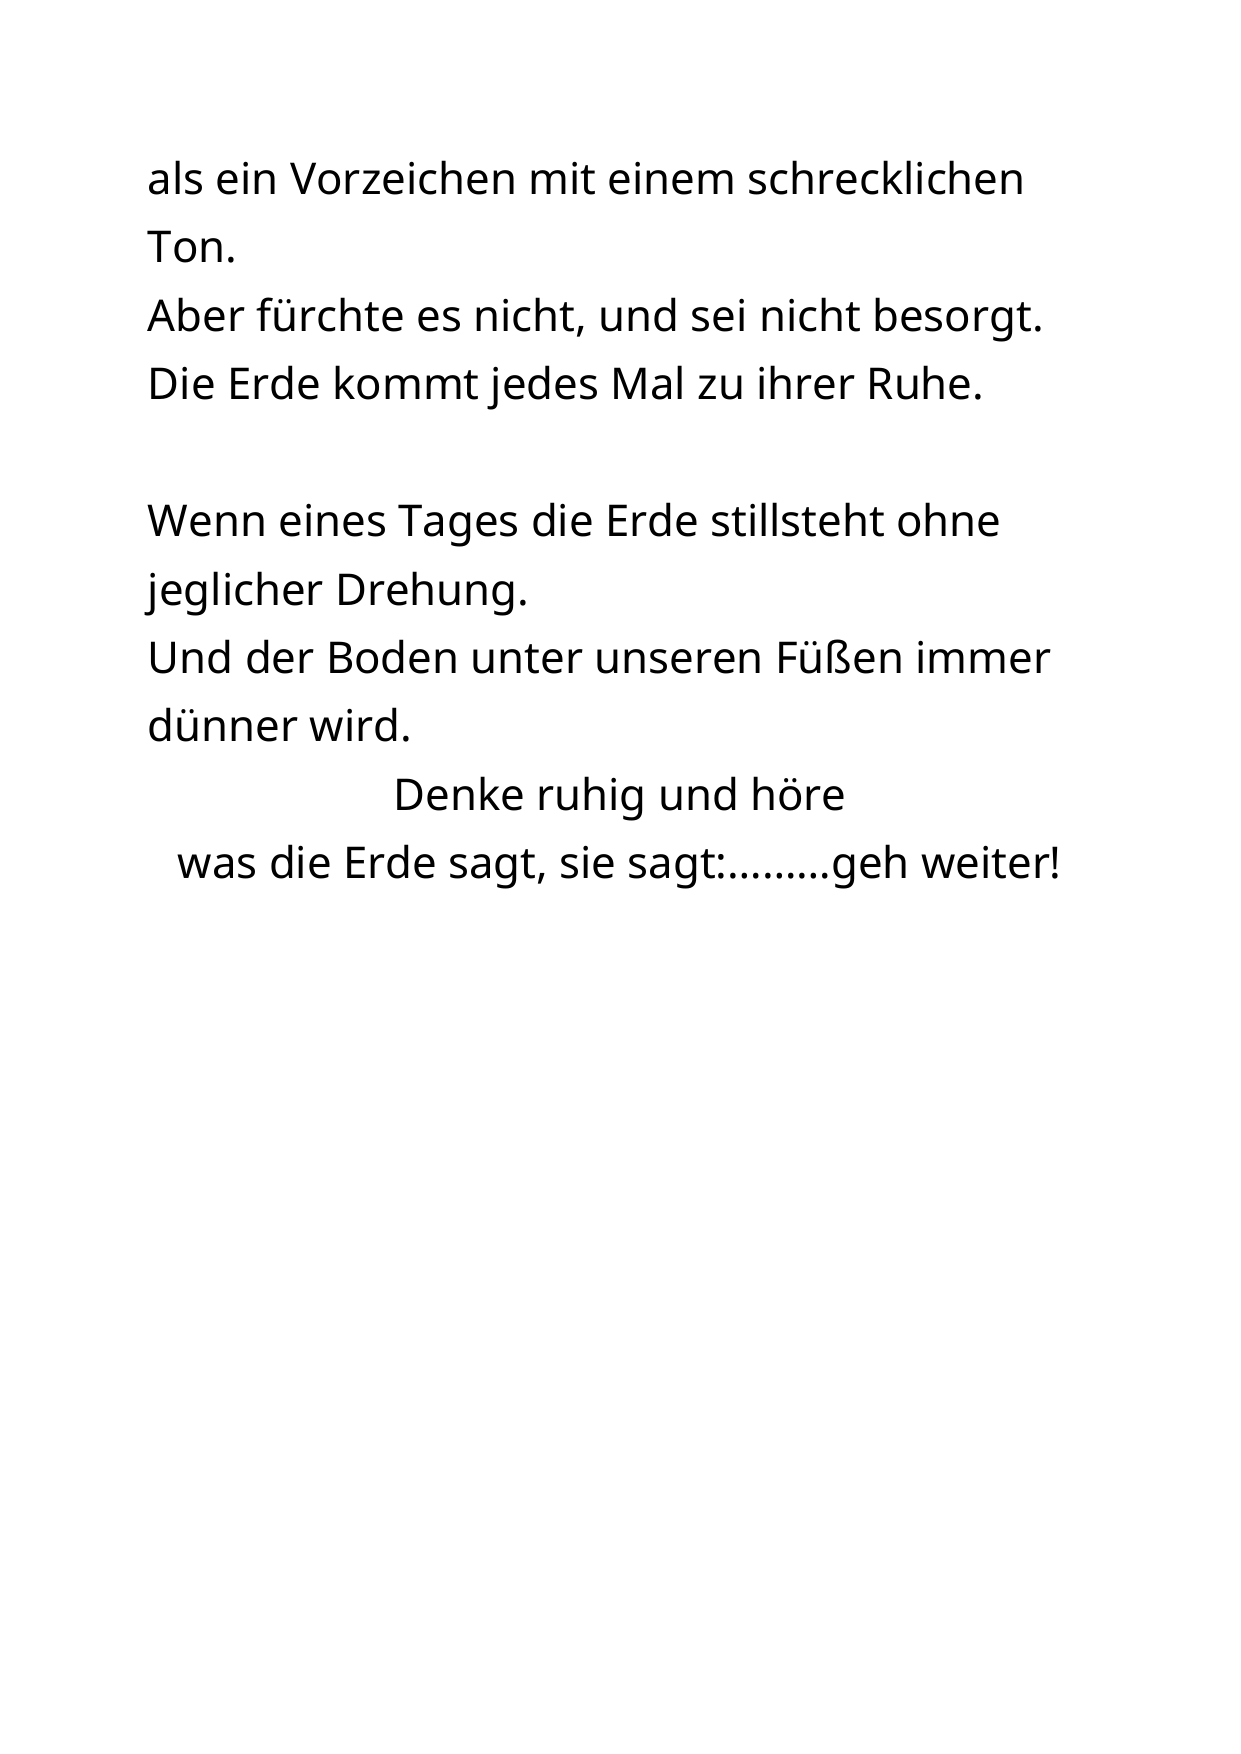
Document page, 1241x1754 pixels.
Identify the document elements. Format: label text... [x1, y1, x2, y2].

text was die Erde sagt, sie sagt:………geh weiter! [148, 832, 1093, 892]
text Die Erde kommt jedes Mal zu ihrer Ruhe. [148, 353, 1093, 412]
text als ein Vorzeichen mit einem schrecklichen Ton. [148, 148, 1093, 276]
text Aber fürchte es nicht, und sei nicht besorgt. [148, 284, 1093, 344]
text Denke ruhig und höre [148, 763, 1093, 823]
text Wenn eines Tages die Erde stillsteht ohne jeglicher Drehung. [148, 490, 1093, 618]
text Und der Boden unter unseren Füßen immer dünner wird. [148, 627, 1093, 755]
